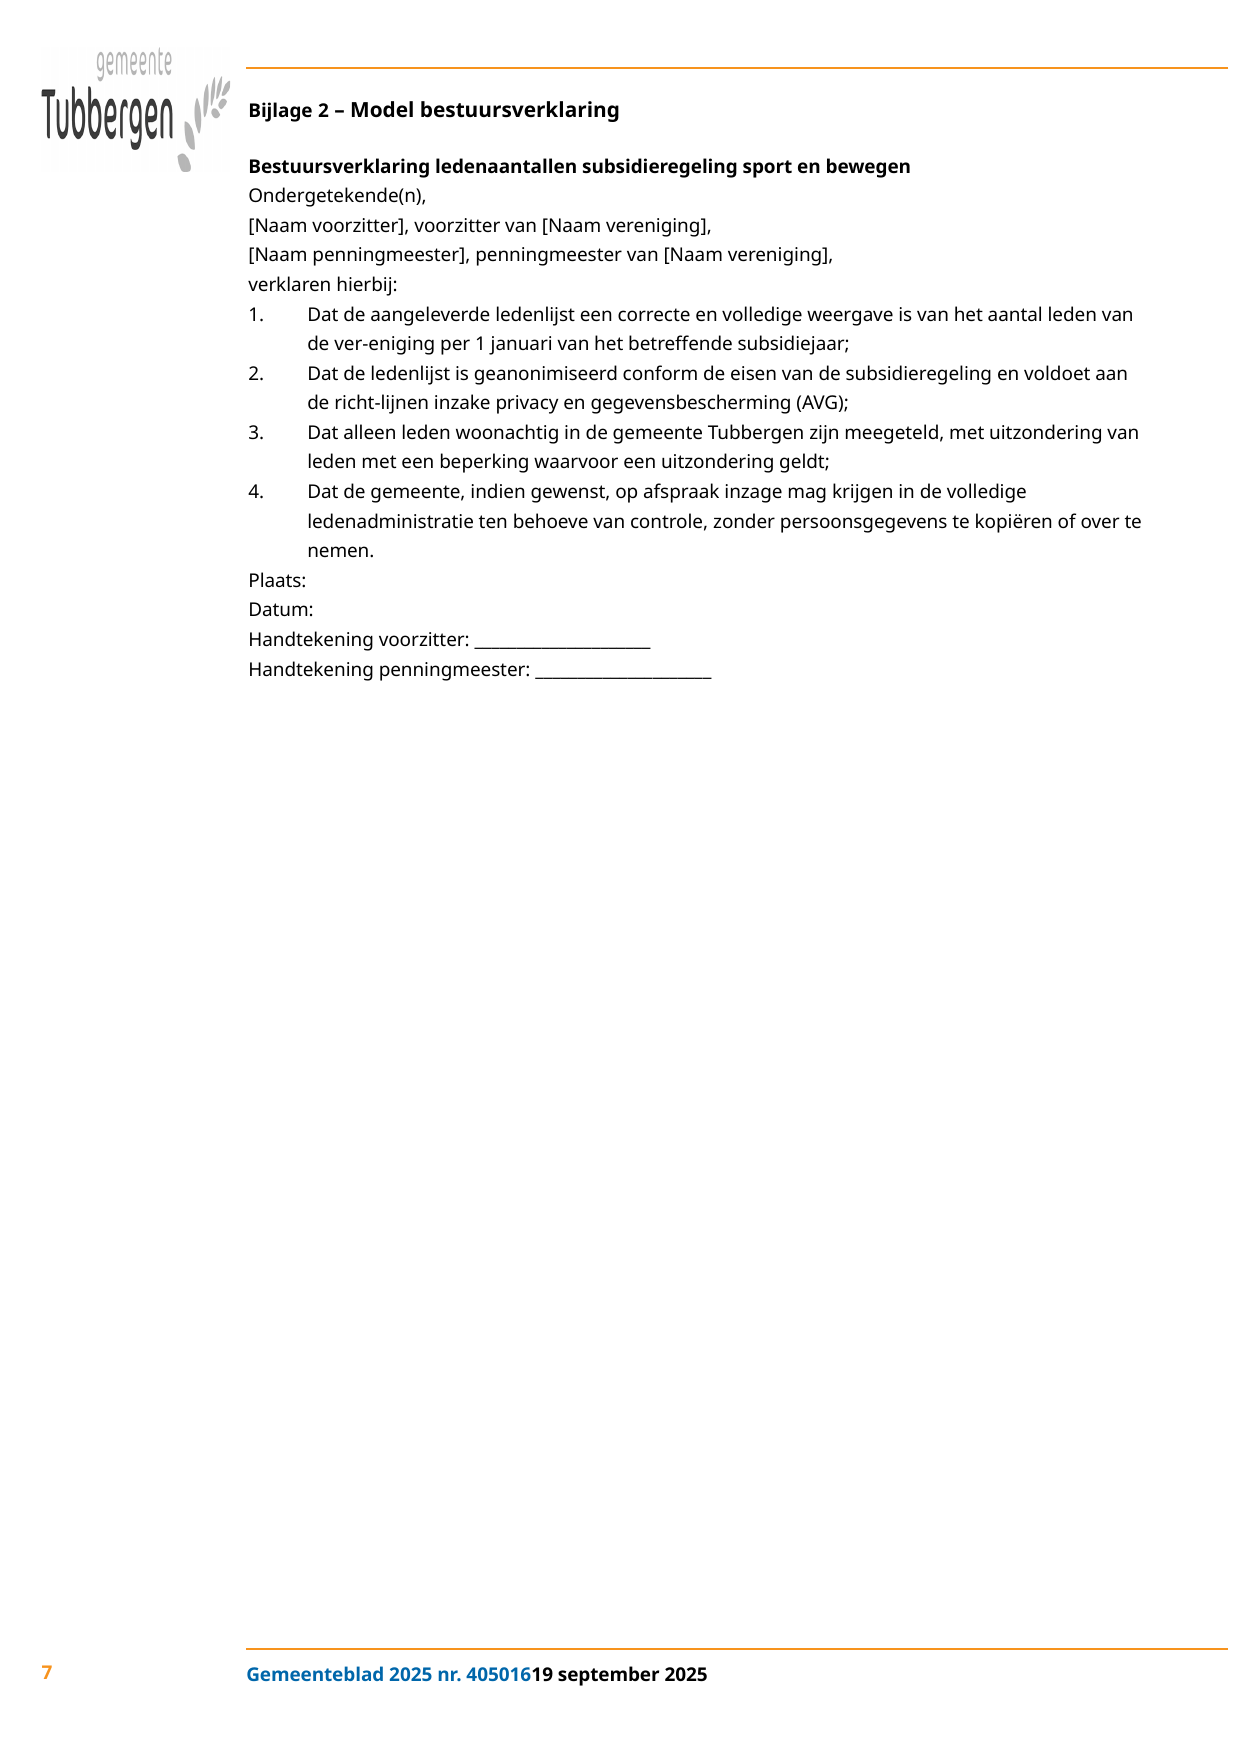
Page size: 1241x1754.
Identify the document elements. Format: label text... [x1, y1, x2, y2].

text Handtekening penningmeester: _____________________ [248, 656, 1152, 682]
text [Naam voorzitter], voorzitter van [Naam vereniging], [248, 212, 1152, 238]
text [Naam penningmeester], penningmeester van [Naam vereniging], [248, 242, 1152, 267]
text Plaats: [248, 567, 1152, 593]
list Dat de ledenlijst is geanonimiseerd conform de eisen van de subsidieregeling en voldoet aan de richt-lijnen inzake privacy en gegevensbescherming (AVG); [248, 360, 1152, 415]
text Handtekening voorzitter: _____________________ [248, 626, 1152, 652]
text Bestuursverklaring ledenaantallen subsidieregeling sport en bewegen [248, 153, 1152, 179]
list Dat de gemeente, indien gewenst, op afspraak inzage mag krijgen in de volledige ledenadministratie ten behoeve van controle, zonder persoonsgegevens te kopiëren of over te nemen. [248, 478, 1152, 563]
text Datum: [248, 597, 1152, 622]
list Dat alleen leden woonachtig in de gemeente Tubbergen zijn meegeteld, met uitzondering van leden met een beperking waarvoor een uitzondering geldt; [248, 419, 1152, 474]
text verklaren hierbij: [248, 271, 1152, 297]
list Dat de aangeleverde ledenlijst een correcte en volledige weergave is van het aantal leden van de ver-eniging per 1 januari van het betreffende subsidiejaar; [248, 301, 1152, 356]
picture [41, 47, 231, 172]
text Bijlage 2 – Model bestuursverklaring [248, 95, 1152, 123]
text Ondergetekende(n), [248, 182, 1152, 208]
